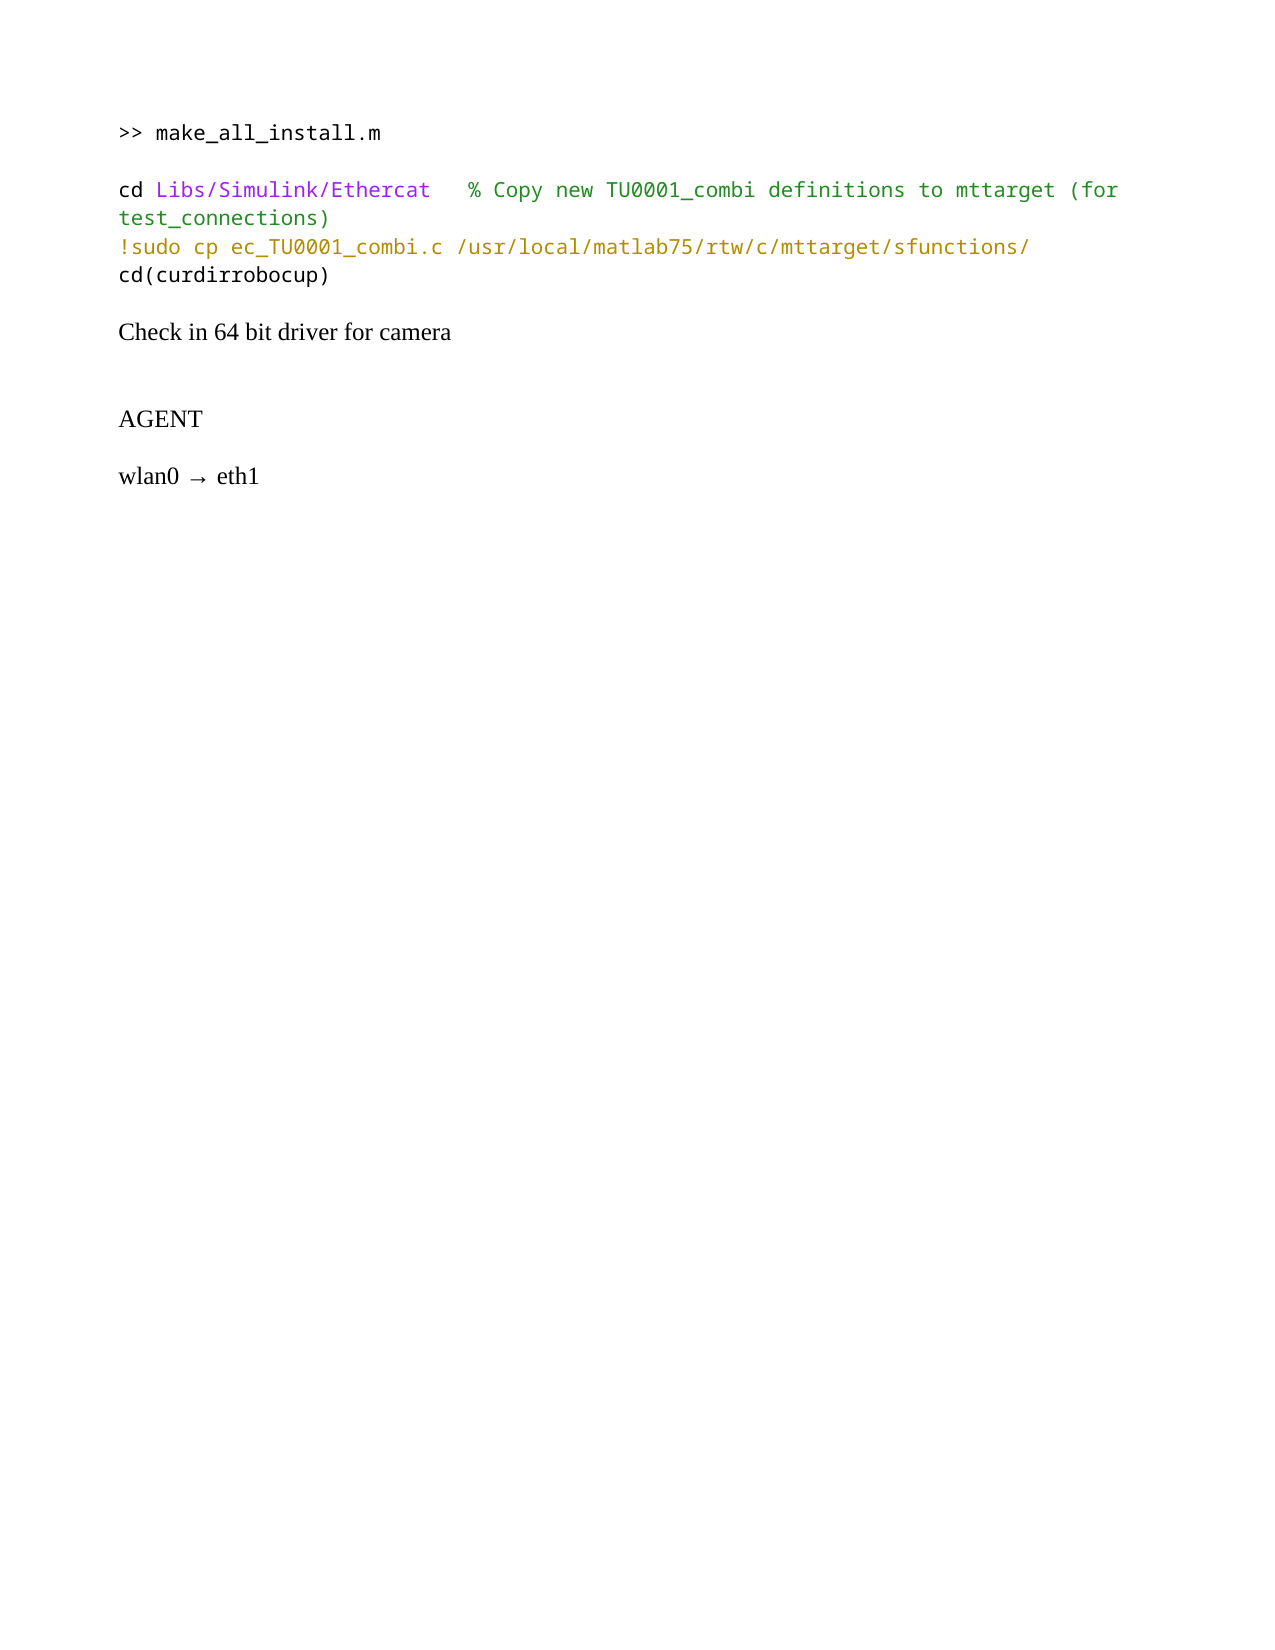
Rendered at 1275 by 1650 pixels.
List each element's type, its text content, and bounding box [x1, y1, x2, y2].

text >> make_all_install.m [118, 118, 1157, 147]
text cd Libs/Simulink/Ethercat % Copy new TU0001_combi definitions to mttarget (for test_connections) [118, 175, 1157, 232]
text AGENT [118, 404, 1157, 432]
text Check in 64 bit driver for camera [118, 317, 1157, 346]
text !sudo cp ec_TU0001_combi.c /usr/local/matlab75/rtw/c/mttarget/sfunctions/ [118, 232, 1157, 260]
text cd(curdirrobocup) [118, 260, 1157, 289]
text wlan0 → eth1 [118, 461, 1157, 490]
